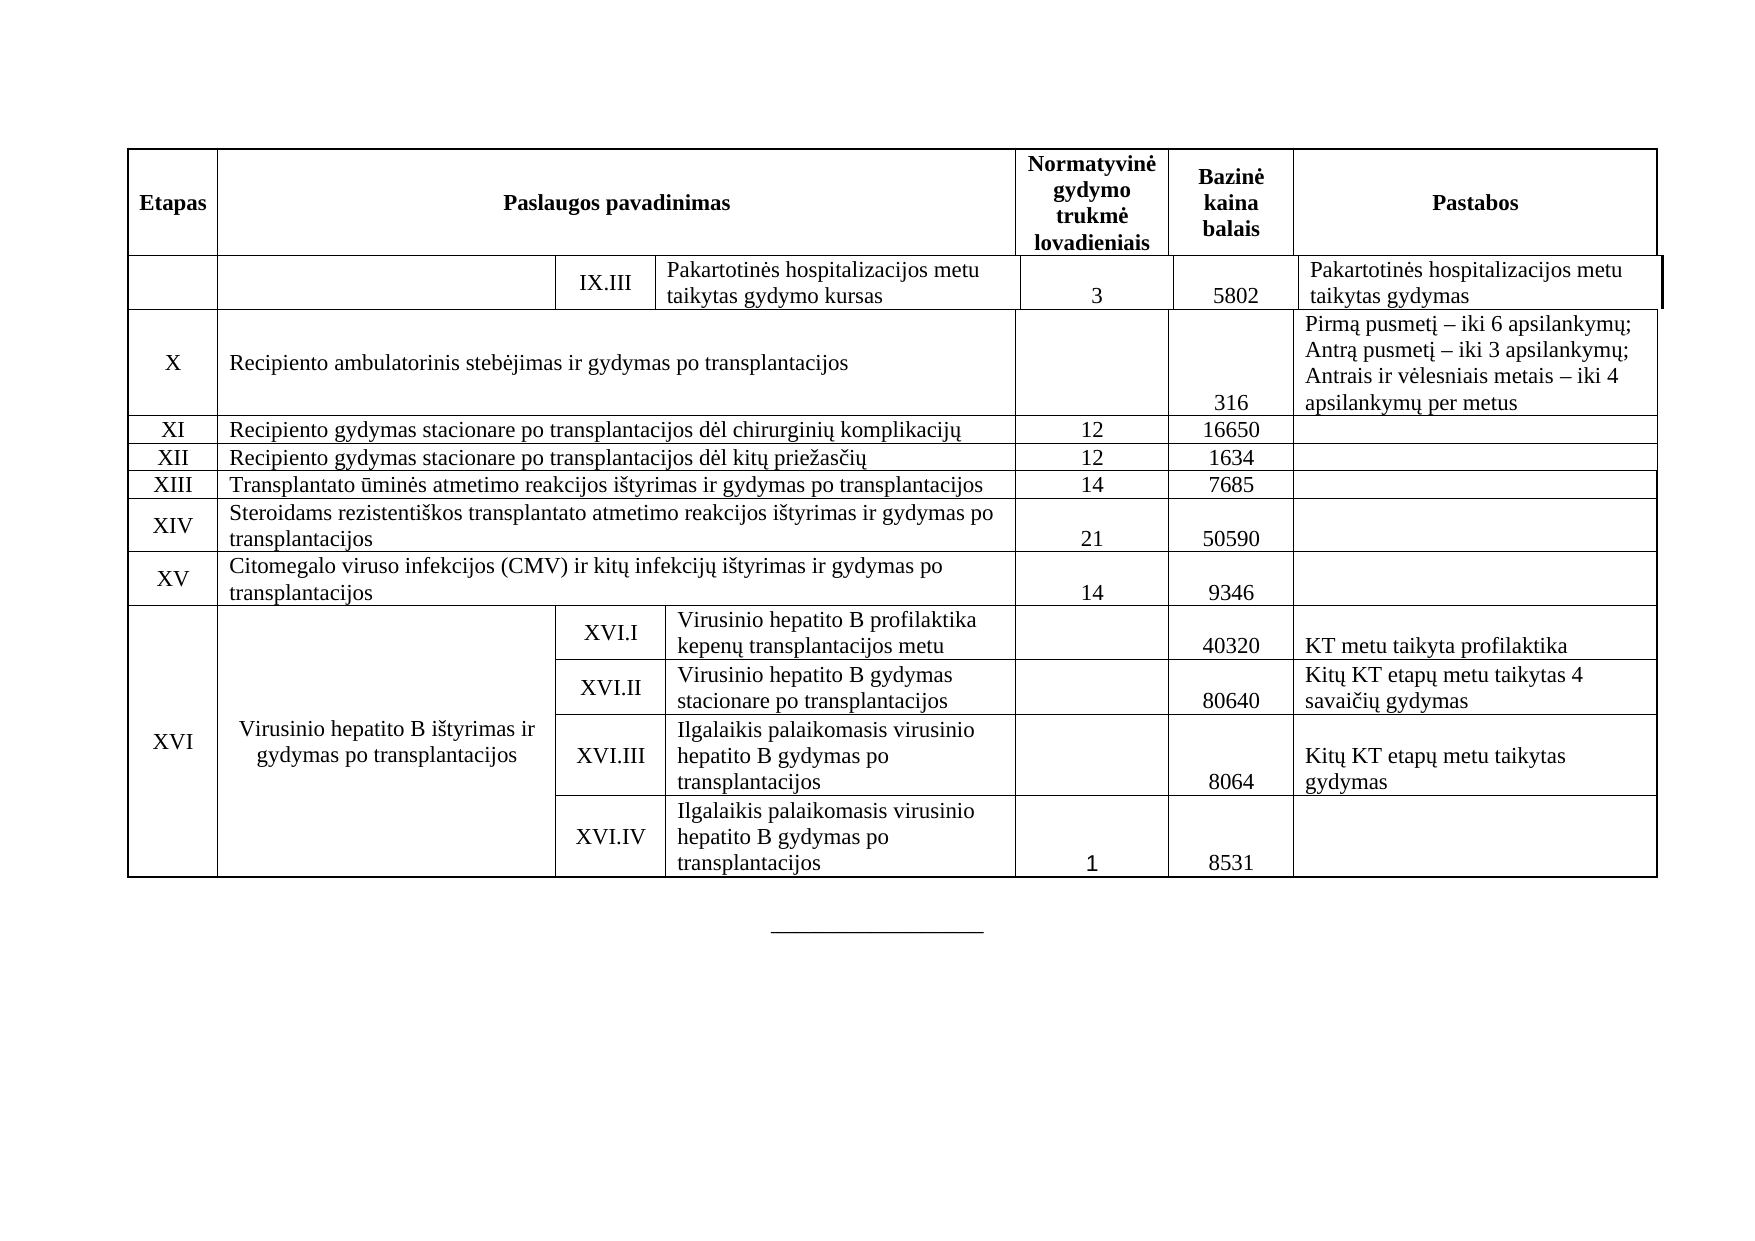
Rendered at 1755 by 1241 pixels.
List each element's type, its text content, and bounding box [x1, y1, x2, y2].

text _________________ [118, 907, 1636, 935]
table_cell [1294, 444, 1657, 470]
table_cell [1294, 416, 1657, 443]
table_header Paslaugos pavadinimas [218, 150, 1015, 255]
table_cell 1 [1016, 796, 1168, 876]
table_cell [1658, 714, 1662, 795]
table_cell Ilgalaikis palaikomasis virusinio hepatito B gydymas po transplantacijos [666, 715, 1015, 795]
table_cell XVI.IV [556, 796, 665, 876]
table_cell 12 [1016, 416, 1168, 443]
table_cell [1658, 795, 1662, 876]
table_cell [1658, 470, 1662, 497]
table_cell IX.III [556, 256, 655, 309]
table_cell XIV [129, 499, 217, 551]
table_cell Pakartotinės hospitalizacijos metu taikytas gydymo kursas [656, 256, 1020, 309]
table_cell 80640 [1169, 660, 1293, 713]
table_cell 14 [1016, 552, 1168, 605]
table_cell Virusinio hepatito B gydymas stacionare po transplantacijos [666, 660, 1015, 713]
table_cell [1658, 309, 1662, 415]
table_cell 5802 [1174, 256, 1298, 309]
table_cell [1658, 498, 1662, 551]
table_cell Ilgalaikis palaikomasis virusinio hepatito B gydymas po transplantacijos [666, 796, 1015, 876]
table_cell Pakartotinės hospitalizacijos metu taikytas gydymas [1299, 256, 1661, 309]
table_header Pastabos [1294, 150, 1656, 255]
table_cell Transplantato ūminės atmetimo reakcijos ištyrimas ir gydymas po transplantacijos [218, 471, 1015, 497]
table_cell [1658, 551, 1662, 605]
table_cell Virusinio hepatito B profilaktika kepenų transplantacijos metu [666, 606, 1015, 659]
table_cell Recipiento gydymas stacionare po transplantacijos dėl chirurginių komplikacijų [218, 416, 1015, 443]
table_cell [1016, 310, 1168, 415]
table_cell XVI.II [556, 660, 665, 713]
table_cell 40320 [1169, 606, 1293, 659]
table_cell 8064 [1169, 715, 1293, 795]
table_cell [218, 256, 555, 309]
table_cell [1658, 659, 1662, 713]
table_cell Recipiento gydymas stacionare po transplantacijos dėl kitų priežasčių [218, 444, 1015, 470]
table_cell Citomegalo viruso infekcijos (CMV) ir kitų infekcijų ištyrimas ir gydymas po transplantacijos [218, 552, 1015, 605]
table_cell XIII [129, 471, 217, 497]
table_cell [1658, 443, 1662, 470]
table_cell XV [129, 552, 217, 605]
table_cell XVI.III [556, 715, 665, 795]
table_header [1658, 148, 1662, 255]
table_cell Virusinio hepatito B ištyrimas ir gydymas po transplantacijos [218, 606, 555, 876]
table_cell 16650 [1169, 416, 1293, 443]
table_cell 3 [1021, 256, 1173, 309]
table_cell Steroidams rezistentiškos transplantato atmetimo reakcijos ištyrimas ir gydymas po transplantacijos [218, 499, 1015, 551]
table_header Etapas [129, 150, 217, 255]
table_cell 7685 [1169, 471, 1293, 497]
table_cell [1658, 605, 1662, 659]
table_cell [1294, 552, 1656, 605]
table_header Bazinė kaina balais [1169, 150, 1293, 255]
table_cell Pirmą pusmetį – iki 6 apsilankymų; Antrą pusmetį – iki 3 apsilankymų; Antrais ir vėlesniais metais – iki 4 apsilankymų per metus [1294, 310, 1657, 415]
table_cell [1294, 499, 1656, 551]
table_cell 50590 [1169, 499, 1293, 551]
table_header Normatyvinė gydymo trukmė lovadieniais [1016, 150, 1168, 255]
table_cell Recipiento ambulatorinis stebėjimas ir gydymas po transplantacijos [218, 310, 1015, 415]
table_cell XI [129, 416, 217, 443]
table_cell [1016, 606, 1168, 659]
table_cell KT metu taikyta profilaktika [1294, 606, 1656, 659]
table_cell XII [129, 444, 217, 470]
table_cell Kitų KT etapų metu taikytas 4 savaičių gydymas [1294, 660, 1656, 713]
table_cell 8531 [1169, 796, 1293, 876]
table_cell [129, 256, 217, 309]
table_cell 1634 [1169, 444, 1293, 470]
table_cell XVI [129, 606, 217, 876]
table_cell [1016, 660, 1168, 713]
table_cell [1294, 796, 1656, 876]
table_cell XVI.I [556, 606, 665, 659]
table_cell 21 [1016, 499, 1168, 551]
table_cell 9346 [1169, 552, 1293, 605]
table_cell Kitų KT etapų metu taikytas gydymas [1294, 715, 1656, 795]
table_cell 316 [1169, 310, 1293, 415]
table_cell [1658, 415, 1662, 443]
table_cell X [129, 310, 217, 415]
table_cell 14 [1016, 471, 1168, 497]
table_cell [1016, 715, 1168, 795]
table_cell 12 [1016, 444, 1168, 470]
table_cell [1294, 471, 1656, 497]
